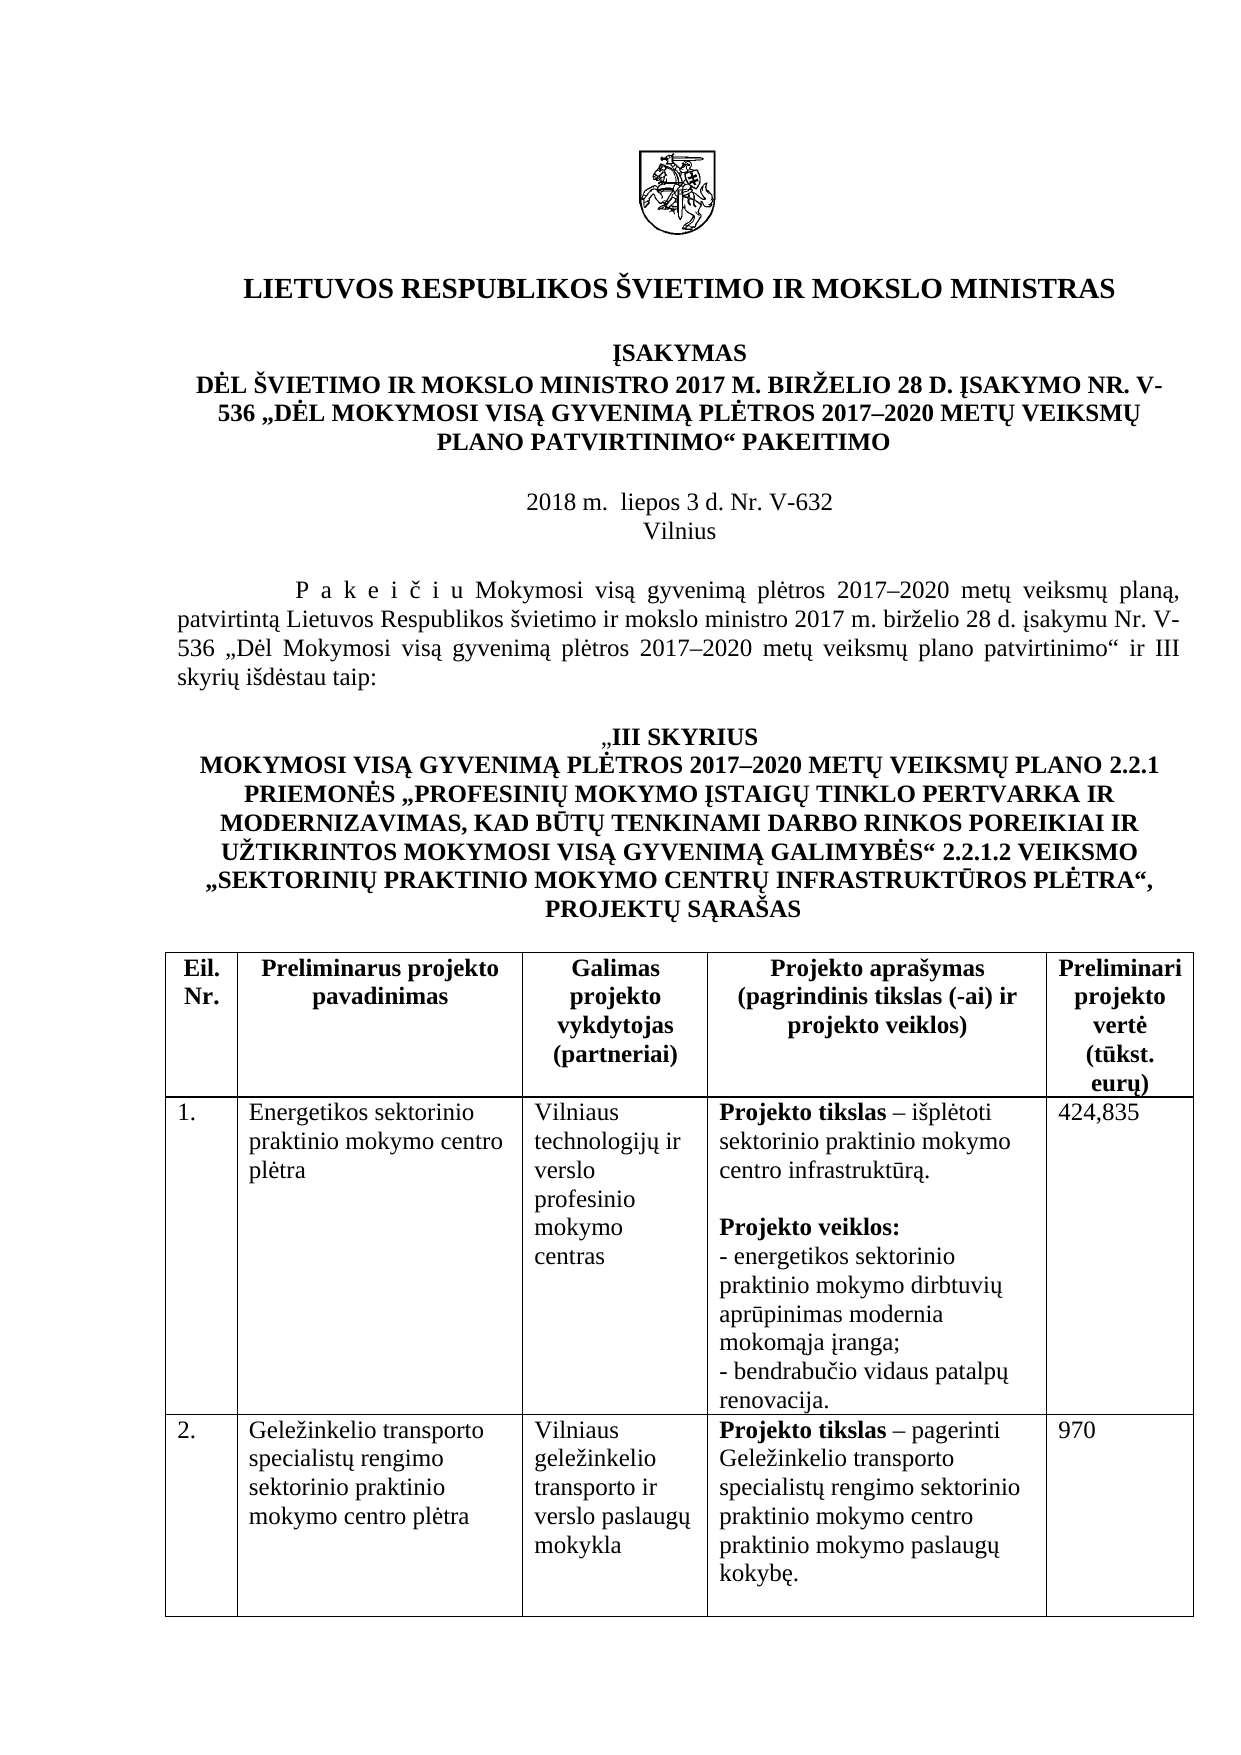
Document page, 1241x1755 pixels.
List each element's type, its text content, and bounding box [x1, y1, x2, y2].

text 2018 m. liepos 3 d. Nr. V-632 [177, 487, 1182, 516]
table_cell 1. [166, 1098, 237, 1414]
table_cell 424,835 [1047, 1098, 1193, 1414]
table_header Projekto aprašymas (pagrindinis tikslas (-ai) ir projekto veiklos) [708, 953, 1046, 1096]
text MOKYMOSI VISĄ GYVENIMĄ PLĖTROS 2017–2020 METŲ VEIKSMŲ PLANO 2.2.1 PRIEMONĖS „PROFESINIŲ MOKYMO ĮSTAIGŲ TINKLO PERTVARKA IR MODERNIZAVIMAS, KAD BŪTŲ TENKINAMI DARBO RINKOS POREIKIAI IR UŽTIKRINTOS MOKYMOSI VISĄ GYVENIMĄ GALIMYBĖS“ 2.2.1.2 VEIKSMO „SEKTORINIŲ PRAKTINIO MOKYMO CENTRŲ INFRASTRUKTŪROS PLĖTRA“, PROJEKTŲ SĄRAŠAS [177, 750, 1182, 923]
table_header Preliminarus projekto pavadinimas [238, 953, 522, 1096]
text P a k e i č i u Mokymosi visą gyvenimą plėtros 2017–2020 metų veiksmų planą, patvirtintą Lietuvos Respublikos švietimo ir mokslo ministro 2017 m. birželio 28 d. įsakymu Nr. V-536 „Dėl Mokymosi visą gyvenimą plėtros 2017–2020 metų veiksmų plano patvirtinimo“ ir III skyrių išdėstau taip: [177, 575, 1182, 690]
table_cell Vilniaus geležinkelio transporto ir verslo paslaugų mokykla [523, 1415, 707, 1616]
text DĖL ŠVIETIMO IR MOKSLO MINISTRO 2017 M. BIRŽELIO 28 D. ĮSAKYMO NR. V-536 „DĖL MOKYMOSI VISĄ GYVENIMĄ PLĖTROS 2017–2020 METŲ VEIKSMŲ PLANO PATVIRTINIMO“ PAKEITIMO [177, 370, 1182, 456]
table_cell Projekto tikslas – išplėtoti sektorinio praktinio mokymo centro infrastruktūrą. Projekto veiklos: - energetikos sektorinio praktinio mokymo dirbtuvių aprūpinimas modernia mokomąja įranga; - bendrabučio vidaus patalpų renovacija. [708, 1098, 1046, 1414]
table_cell Energetikos sektorinio praktinio mokymo centro plėtra [238, 1098, 522, 1414]
table_header Galimas projekto vykdytojas (partneriai) [523, 953, 707, 1096]
table_cell 2. [166, 1415, 237, 1616]
table_header Preliminari projekto vertė (tūkst. eurų) [1047, 953, 1193, 1096]
table_cell Projekto tikslas – pagerinti Geležinkelio transporto specialistų rengimo sektorinio praktinio mokymo centro praktinio mokymo paslaugų kokybę. [708, 1415, 1046, 1616]
text ĮSAKYMAS [177, 338, 1182, 367]
table_header Eil. Nr. [166, 953, 237, 1096]
text LIETUVOS RESPUBLIKOS ŠVIETIMO IR MOKSLO MINISTRAS [177, 271, 1182, 305]
table_cell Geležinkelio transporto specialistų rengimo sektorinio praktinio mokymo centro plėtra [238, 1415, 522, 1616]
text Vilnius [177, 516, 1182, 544]
table_cell 970 [1047, 1415, 1193, 1616]
table_cell Vilniaus technologijų ir verslo profesinio mokymo centras [523, 1098, 707, 1414]
text „III SKYRIUS [177, 722, 1182, 750]
